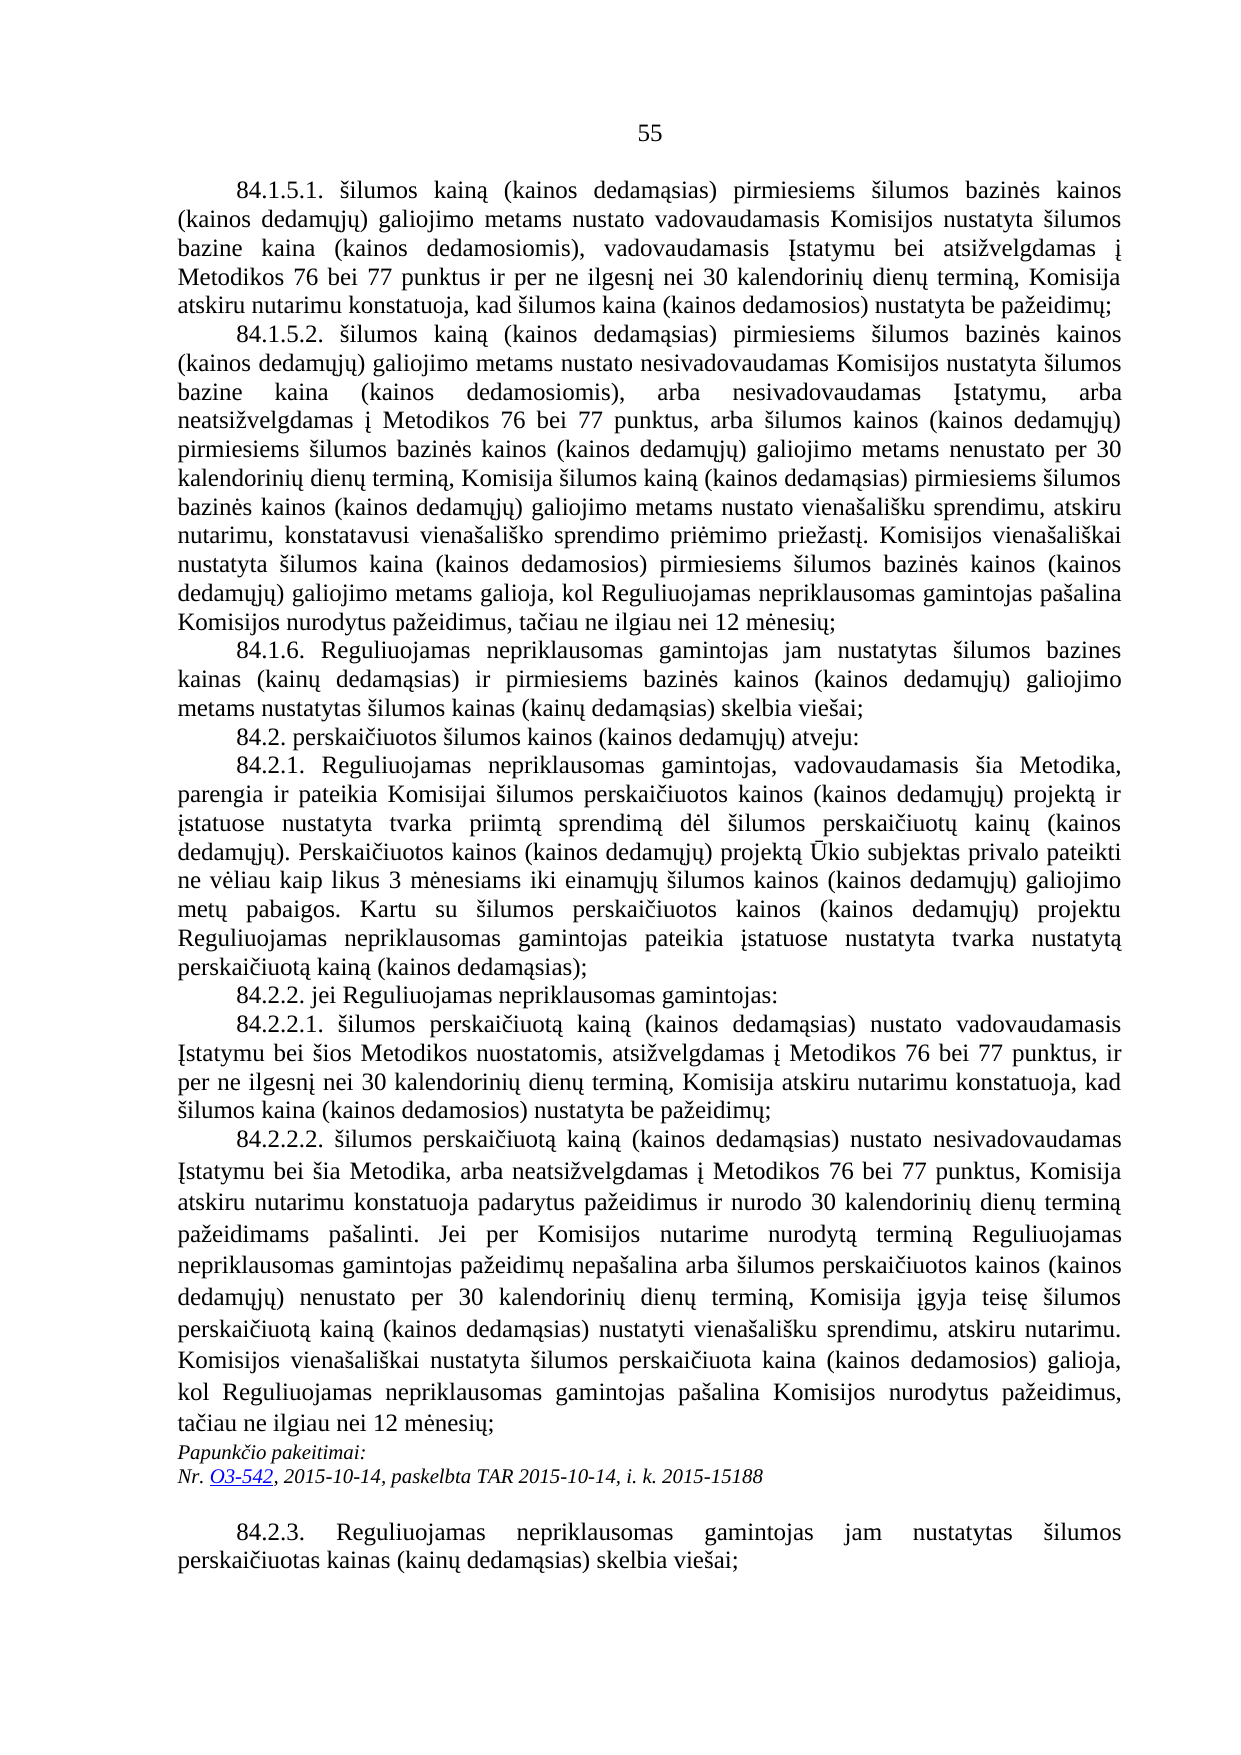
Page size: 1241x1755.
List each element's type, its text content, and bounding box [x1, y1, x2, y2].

text Nr. O3-542, 2015-10-14, paskelbta TAR 2015-10-14, i. k. 2015-15188 [177, 1464, 1122, 1488]
text 84.2.1. Reguliuojamas nepriklausomas gamintojas, vadovaudamasis šia Metodika, parengia ir pateikia Komisijai šilumos perskaičiuotos kainos (kainos dedamųjų) projektą ir įstatuose nustatyta tvarka priimtą sprendimą dėl šilumos perskaičiuotų kainų (kainos dedamųjų). Perskaičiuotos kainos (kainos dedamųjų) projektą Ūkio subjektas privalo pateikti ne vėliau kaip likus 3 mėnesiams iki einamųjų šilumos kainos (kainos dedamųjų) galiojimo metų pabaigos. Kartu su šilumos perskaičiuotos kainos (kainos dedamųjų) projektu Reguliuojamas nepriklausomas gamintojas pateikia įstatuose nustatyta tvarka nustatytą perskaičiuotą kainą (kainos dedamąsias); [177, 751, 1122, 981]
text 84.1.5.2. šilumos kainą (kainos dedamąsias) pirmiesiems šilumos bazinės kainos (kainos dedamųjų) galiojimo metams nustato nesivadovaudamas Komisijos nustatyta šilumos bazine kaina (kainos dedamosiomis), arba nesivadovaudamas Įstatymu, arba neatsižvelgdamas į Metodikos 76 bei 77 punktus, arba šilumos kainos (kainos dedamųjų) pirmiesiems šilumos bazinės kainos (kainos dedamųjų) galiojimo metams nenustato per 30 kalendorinių dienų terminą, Komisija šilumos kainą (kainos dedamąsias) pirmiesiems šilumos bazinės kainos (kainos dedamųjų) galiojimo metams nustato vienašališku sprendimu, atskiru nutarimu, konstatavusi vienašališko sprendimo priėmimo priežastį. Komisijos vienašališkai nustatyta šilumos kaina (kainos dedamosios) pirmiesiems šilumos bazinės kainos (kainos dedamųjų) galiojimo metams galioja, kol Reguliuojamas nepriklausomas gamintojas pašalina Komisijos nurodytus pažeidimus, tačiau ne ilgiau nei 12 mėnesių; [177, 319, 1122, 636]
text 84.2.2.1. šilumos perskaičiuotą kainą (kainos dedamąsias) nustato vadovaudamasis Įstatymu bei šios Metodikos nuostatomis, atsižvelgdamas į Metodikos 76 bei 77 punktus, ir per ne ilgesnį nei 30 kalendorinių dienų terminą, Komisija atskiru nutarimu konstatuoja, kad šilumos kaina (kainos dedamosios) nustatyta be pažeidimų; [177, 1009, 1122, 1124]
text 84.1.5.1. šilumos kainą (kainos dedamąsias) pirmiesiems šilumos bazinės kainos (kainos dedamųjų) galiojimo metams nustato vadovaudamasis Komisijos nustatyta šilumos bazine kaina (kainos dedamosiomis), vadovaudamasis Įstatymu bei atsižvelgdamas į Metodikos 76 bei 77 punktus ir per ne ilgesnį nei 30 kalendorinių dienų terminą, Komisija atskiru nutarimu konstatuoja, kad šilumos kaina (kainos dedamosios) nustatyta be pažeidimų; [177, 176, 1122, 319]
text Papunkčio pakeitimai: [177, 1440, 1122, 1464]
text 84.2.2. jei Reguliuojamas nepriklausomas gamintojas: [177, 981, 1122, 1009]
text 84.2.2.2. šilumos perskaičiuotą kainą (kainos dedamąsias) nustato nesivadovaudamas Įstatymu bei šia Metodika, arba neatsižvelgdamas į Metodikos 76 bei 77 punktus, Komisija atskiru nutarimu konstatuoja padarytus pažeidimus ir nurodo 30 kalendorinių dienų terminą pažeidimams pašalinti. Jei per Komisijos nutarime nurodytą terminą Reguliuojamas nepriklausomas gamintojas pažeidimų nepašalina arba šilumos perskaičiuotos kainos (kainos dedamųjų) nenustato per 30 kalendorinių dienų terminą, Komisija įgyja teisę šilumos perskaičiuotą kainą (kainos dedamąsias) nustatyti vienašališku sprendimu, atskiru nutarimu. Komisijos vienašališkai nustatyta šilumos perskaičiuota kaina (kainos dedamosios) galioja, kol Reguliuojamas nepriklausomas gamintojas pašalina Komisijos nurodytus pažeidimus, tačiau ne ilgiau nei 12 mėnesių; [177, 1124, 1122, 1437]
text 84.2. perskaičiuotos šilumos kainos (kainos dedamųjų) atveju: [177, 722, 1122, 751]
text 84.1.6. Reguliuojamas nepriklausomas gamintojas jam nustatytas šilumos bazines kainas (kainų dedamąsias) ir pirmiesiems bazinės kainos (kainos dedamųjų) galiojimo metams nustatytas šilumos kainas (kainų dedamąsias) skelbia viešai; [177, 636, 1122, 722]
text 84.2.3. Reguliuojamas nepriklausomas gamintojas jam nustatytas šilumos perskaičiuotas kainas (kainų dedamąsias) skelbia viešai; [177, 1517, 1122, 1574]
